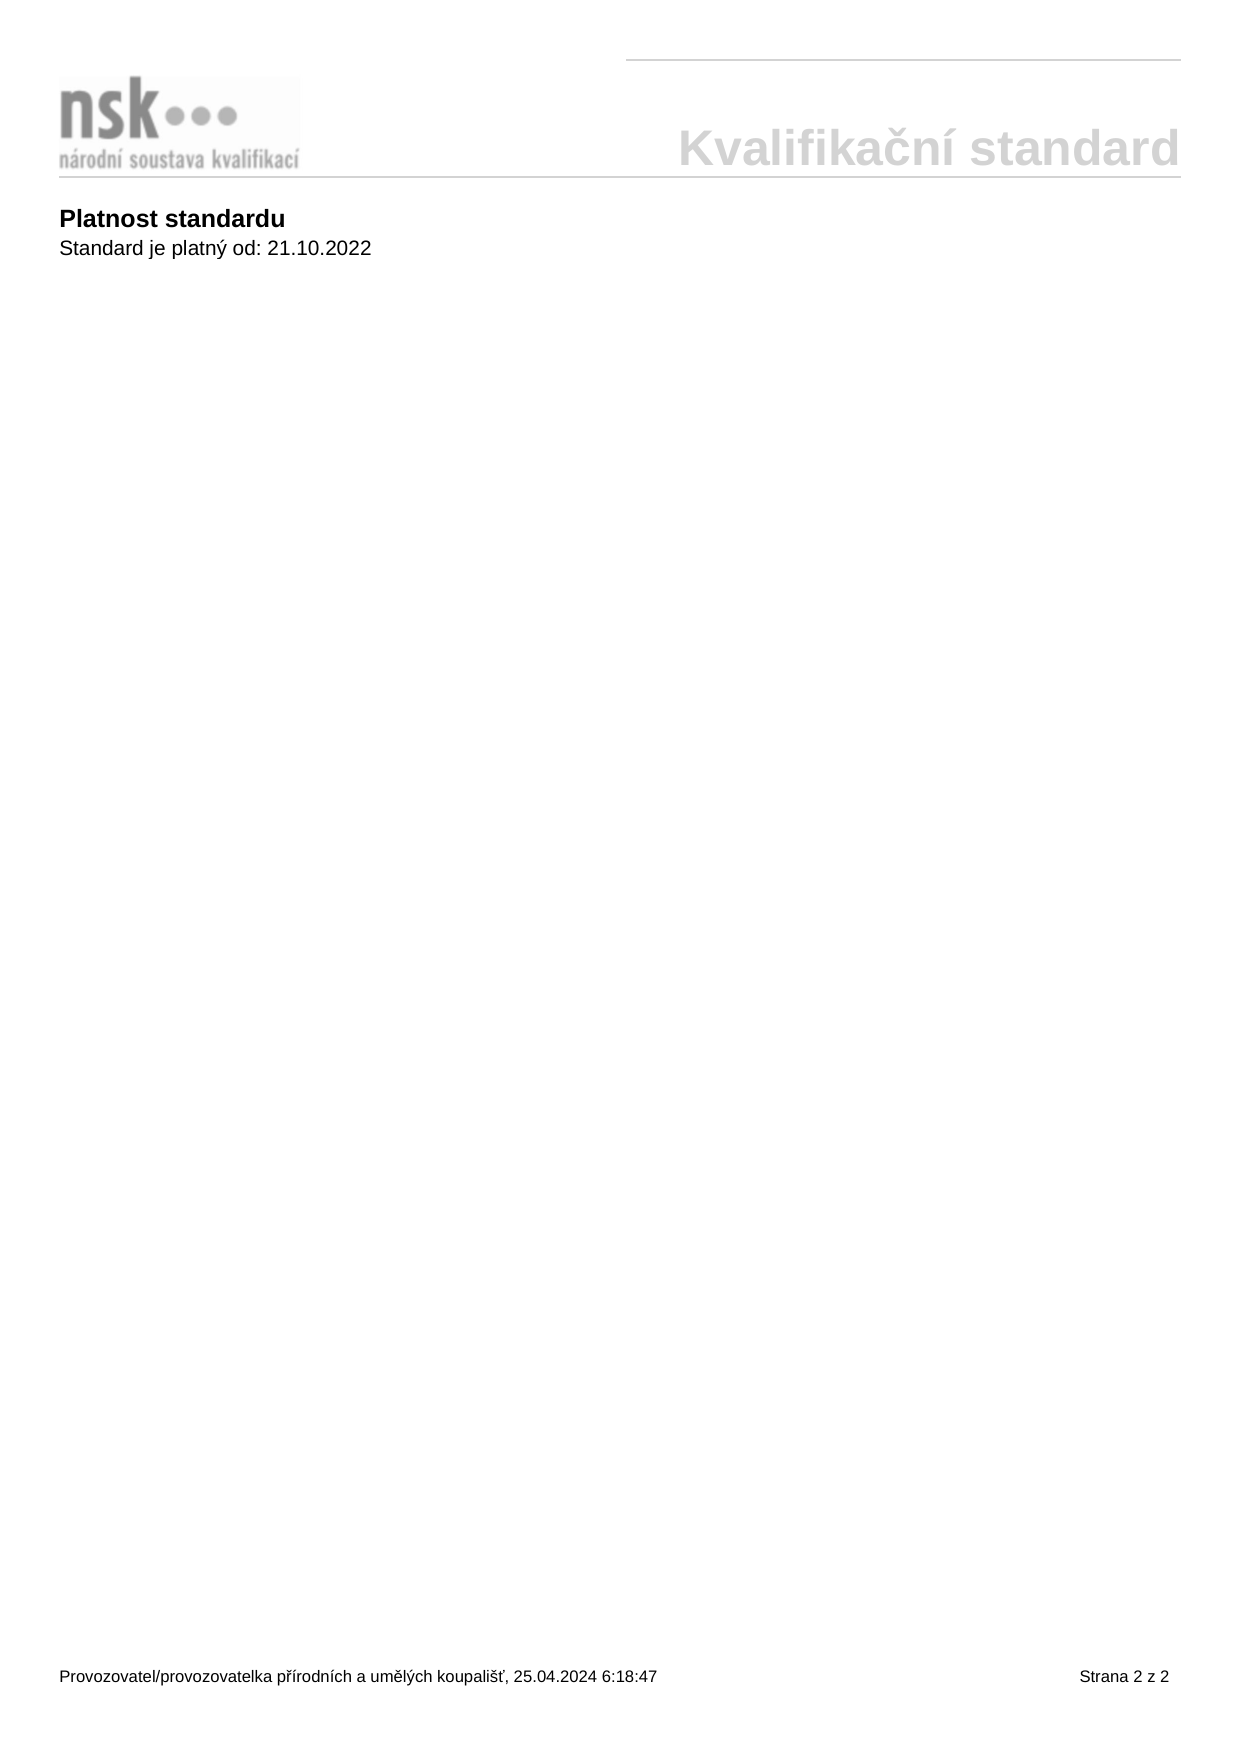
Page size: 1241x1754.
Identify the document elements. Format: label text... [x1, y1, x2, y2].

table_cell [59, 194, 483, 200]
table_cell [484, 259, 620, 559]
table_cell [1169, 194, 1181, 200]
table_cell [620, 259, 626, 559]
table_cell [1169, 1409, 1181, 1658]
table_cell [484, 1159, 620, 1409]
table_cell [620, 1409, 626, 1658]
table_cell [620, 1159, 626, 1409]
table_cell [484, 859, 620, 1159]
table_cell Strana 2 z 2 [862, 1658, 1169, 1694]
table_cell [626, 1409, 862, 1658]
table_cell [1093, 859, 1169, 1159]
table_cell [1169, 259, 1181, 559]
table_cell [862, 194, 1093, 200]
table_cell [59, 1159, 483, 1409]
table_cell [1169, 1658, 1181, 1694]
table_cell [862, 859, 1093, 1159]
picture [58, 59, 621, 171]
table_cell [484, 194, 620, 200]
table_cell [862, 1409, 1093, 1658]
table_cell [59, 259, 483, 559]
table_cell [59, 171, 483, 176]
table_cell Provozovatel/provozovatelka přírodních a umělých koupališť, 25.04.2024 6:18:47 [59, 1658, 862, 1694]
table_cell [626, 259, 862, 559]
table_cell [1169, 859, 1181, 1159]
table_cell [862, 1159, 1093, 1409]
table_cell [1169, 1159, 1181, 1409]
table_cell Kvalifikační standard [626, 61, 1181, 176]
table_cell [484, 559, 620, 859]
table_cell [59, 1409, 483, 1658]
table_cell [1169, 559, 1181, 859]
table_cell [626, 1159, 862, 1409]
table_cell [862, 559, 1093, 859]
table_cell [59, 178, 1181, 194]
table_cell Standard je platný od: 21.10.2022 [59, 236, 1181, 259]
table_cell [626, 194, 862, 200]
table_cell [620, 859, 626, 1159]
table_cell [626, 859, 862, 1159]
table_cell [484, 171, 620, 176]
table_cell [59, 559, 483, 859]
table_cell [621, 59, 626, 170]
table_cell [59, 859, 483, 1159]
table_cell [1093, 194, 1169, 200]
table_cell [620, 559, 626, 859]
table_cell [1093, 1409, 1169, 1658]
table_cell [626, 559, 862, 859]
table_cell [1093, 1159, 1169, 1409]
table_cell [1093, 259, 1169, 559]
table_cell Platnost standardu [59, 200, 1181, 236]
table_cell [862, 259, 1093, 559]
table_cell [1093, 559, 1169, 859]
table_cell [484, 1409, 620, 1658]
